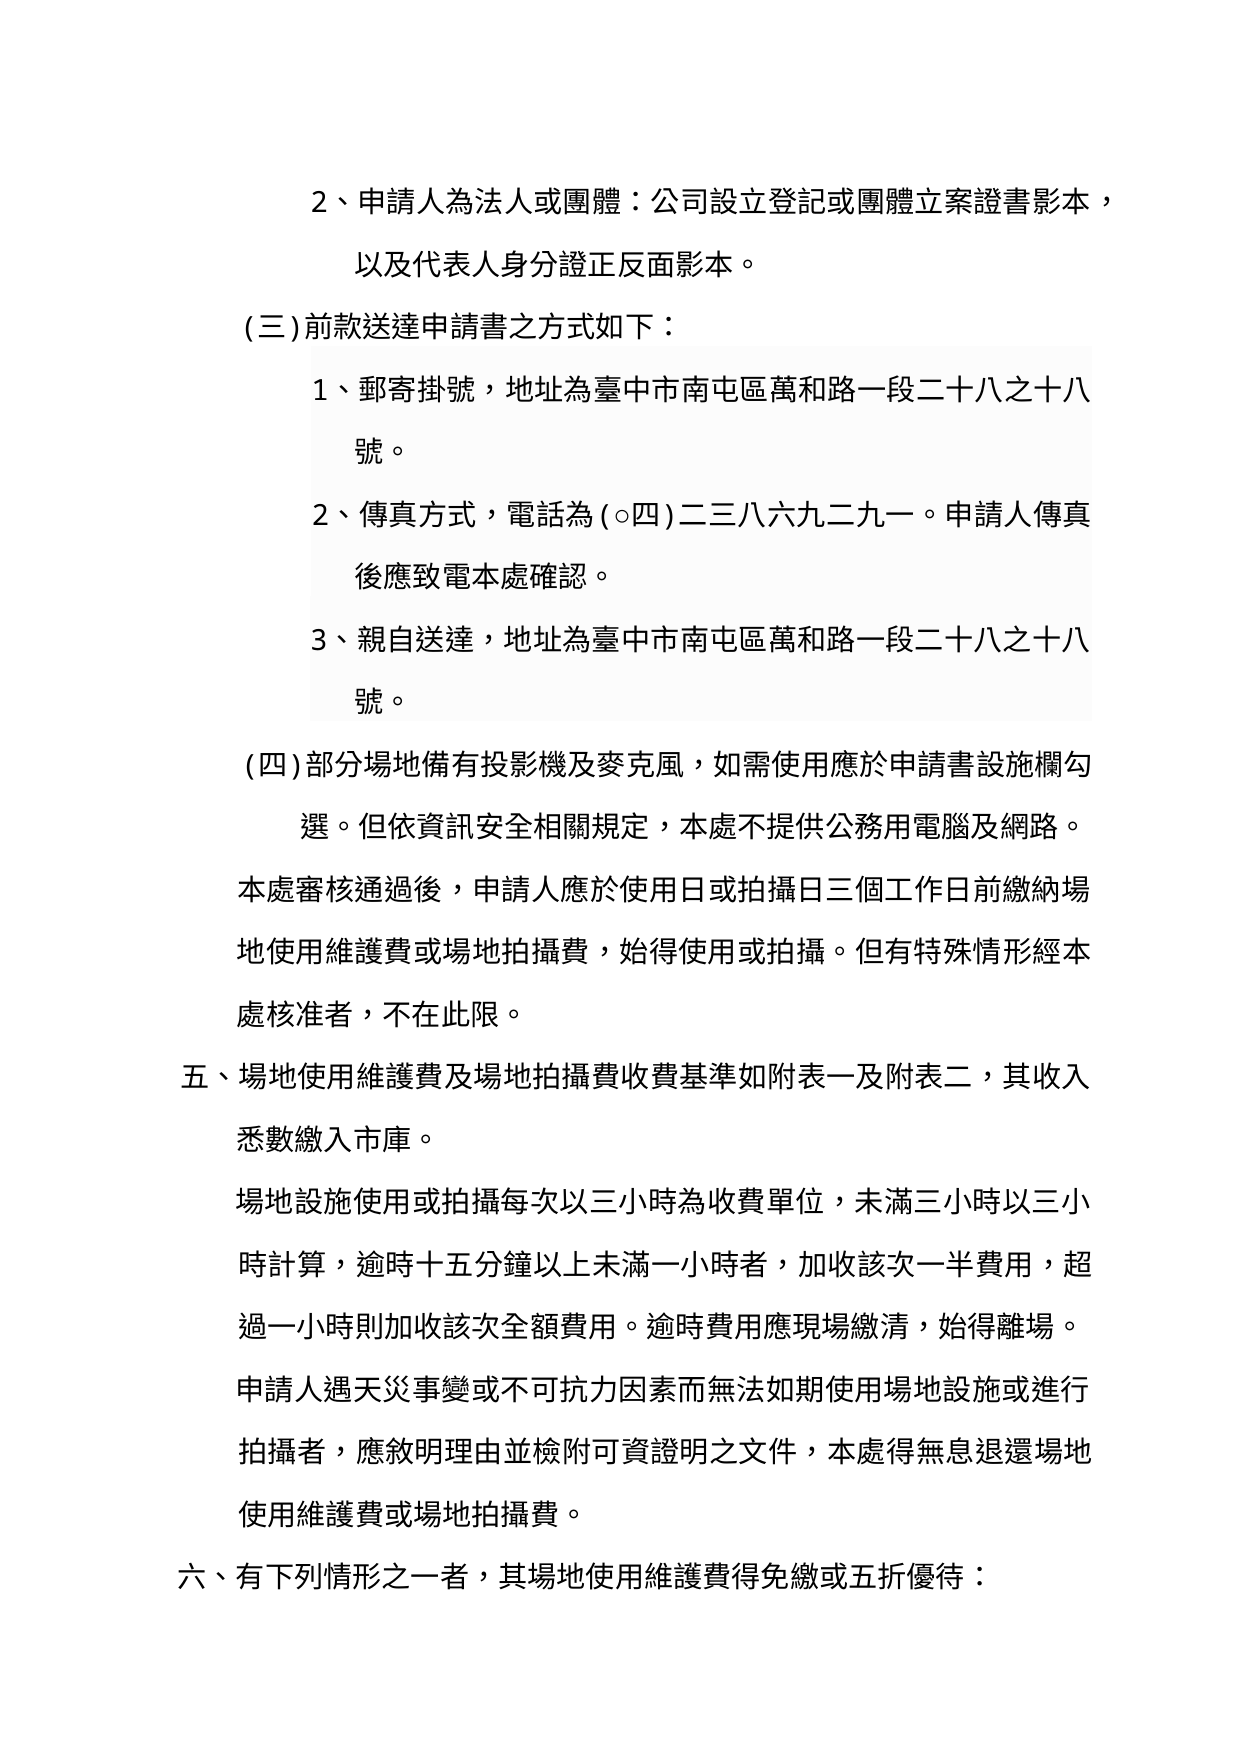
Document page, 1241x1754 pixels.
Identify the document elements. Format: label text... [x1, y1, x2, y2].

text 六、有下列情形之一者，其場地使用維護費得免繳或五折優待： [177, 1533, 1092, 1596]
text (三)前款送達申請書之方式如下： [240, 283, 1092, 346]
text 本處審核通過後，申請人應於使用日或拍攝日三個工作日前繳納場地使用維護費或場地拍攝費，始得使用或拍攝。但有特殊情形經本處核准者，不在此限。 [237, 846, 1092, 1033]
text 場地設施使用或拍攝每次以三小時為收費單位，未滿三小時以三小時計算，逾時十五分鐘以上未滿一小時者，加收該次一半費用，超過一小時則加收該次全額費用。逾時費用應現場繳清，始得離場。 [235, 1158, 1092, 1346]
text 3、親自送達，地址為臺中市南屯區萬和路一段二十八之十八號。 [310, 596, 1092, 721]
text 五、場地使用維護費及場地拍攝費收費基準如附表一及附表二，其收入悉數繳入市庫。 [180, 1033, 1092, 1158]
text 申請人遇天災事變或不可抗力因素而無法如期使用場地設施或進行拍攝者，應敘明理由並檢附可資證明之文件，本處得無息退還場地使用維護費或場地拍攝費。 [235, 1346, 1092, 1533]
text 2、傳真方式，電話為(○四)二三八六九二九一。申請人傳真後應致電本處確認。 [311, 471, 1092, 596]
text 1、郵寄掛號，地址為臺中市南屯區萬和路一段二十八之十八號。 [311, 346, 1092, 471]
text (四)部分場地備有投影機及麥克風，如需使用應於申請書設施欄勾選。但依資訊安全相關規定，本處不提供公務用電腦及網路。 [241, 721, 1092, 846]
text 2、申請人為法人或團體：公司設立登記或團體立案證書影本，以及代表人身分證正反面影本。 [310, 158, 1092, 283]
